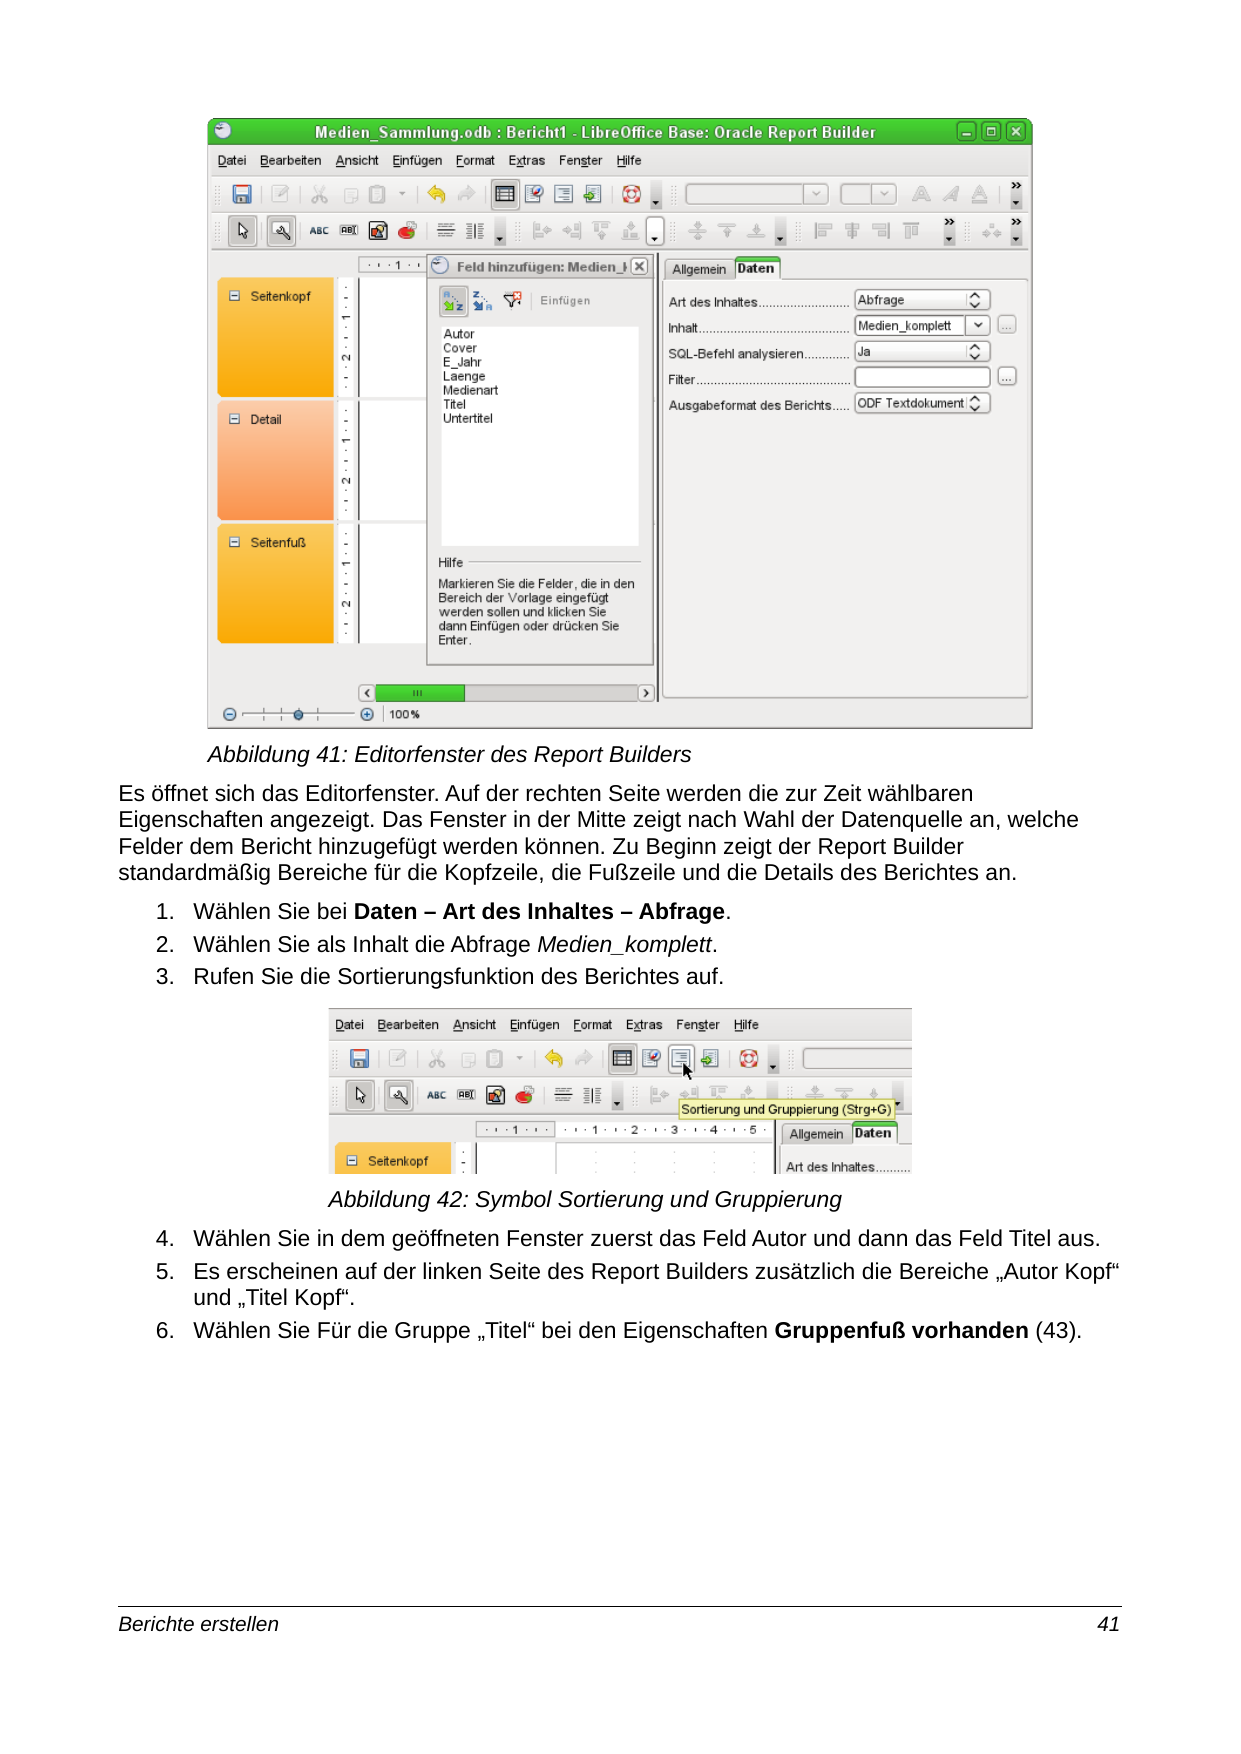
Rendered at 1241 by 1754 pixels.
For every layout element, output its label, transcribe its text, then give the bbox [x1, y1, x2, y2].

list Es erscheinen auf der linken Seite des Report Builders zusätzlich die Bereiche „Autor Kopf“ und „Titel Kopf“. [156, 1258, 1122, 1310]
list Wählen Sie bei Daten – Art des Inhaltes – Abfrage. [156, 898, 1122, 924]
text Abbildung 41: Editorfenster des Report Builders [208, 741, 1033, 768]
list Rufen Sie die Sortierungsfunktion des Berichtes auf. [156, 963, 1122, 989]
text Abbildung 42: Symbol Sortierung und Gruppierung [328, 1186, 912, 1212]
picture [207, 118, 1033, 729]
list Wählen Sie Für die Gruppe „Titel“ bei den Eigenschaften Gruppenfuß vorhanden (Abbildung 43). [156, 1317, 1122, 1343]
text Es öffnet sich das Editorfenster. Auf der rechten Seite werden die zur Zeit wählbaren Eigenschaften angezeigt. Das Fenster in der Mitte zeigt nach Wahl der Datenquelle an, welche Felder dem Bericht hinzugefügt werden können. Zu Beginn zeigt der Report Builder standardmäßig Bereiche für die Kopfzeile, die Fußzeile und die Details des Berichtes an. [118, 780, 1122, 886]
picture [328, 1008, 912, 1174]
list Wählen Sie als Inhalt die Abfrage Medien_komplett. [156, 931, 1122, 957]
list Wählen Sie in dem geöffneten Fenster zuerst das Feld Autor und dann das Feld Titel aus. [156, 1225, 1122, 1251]
